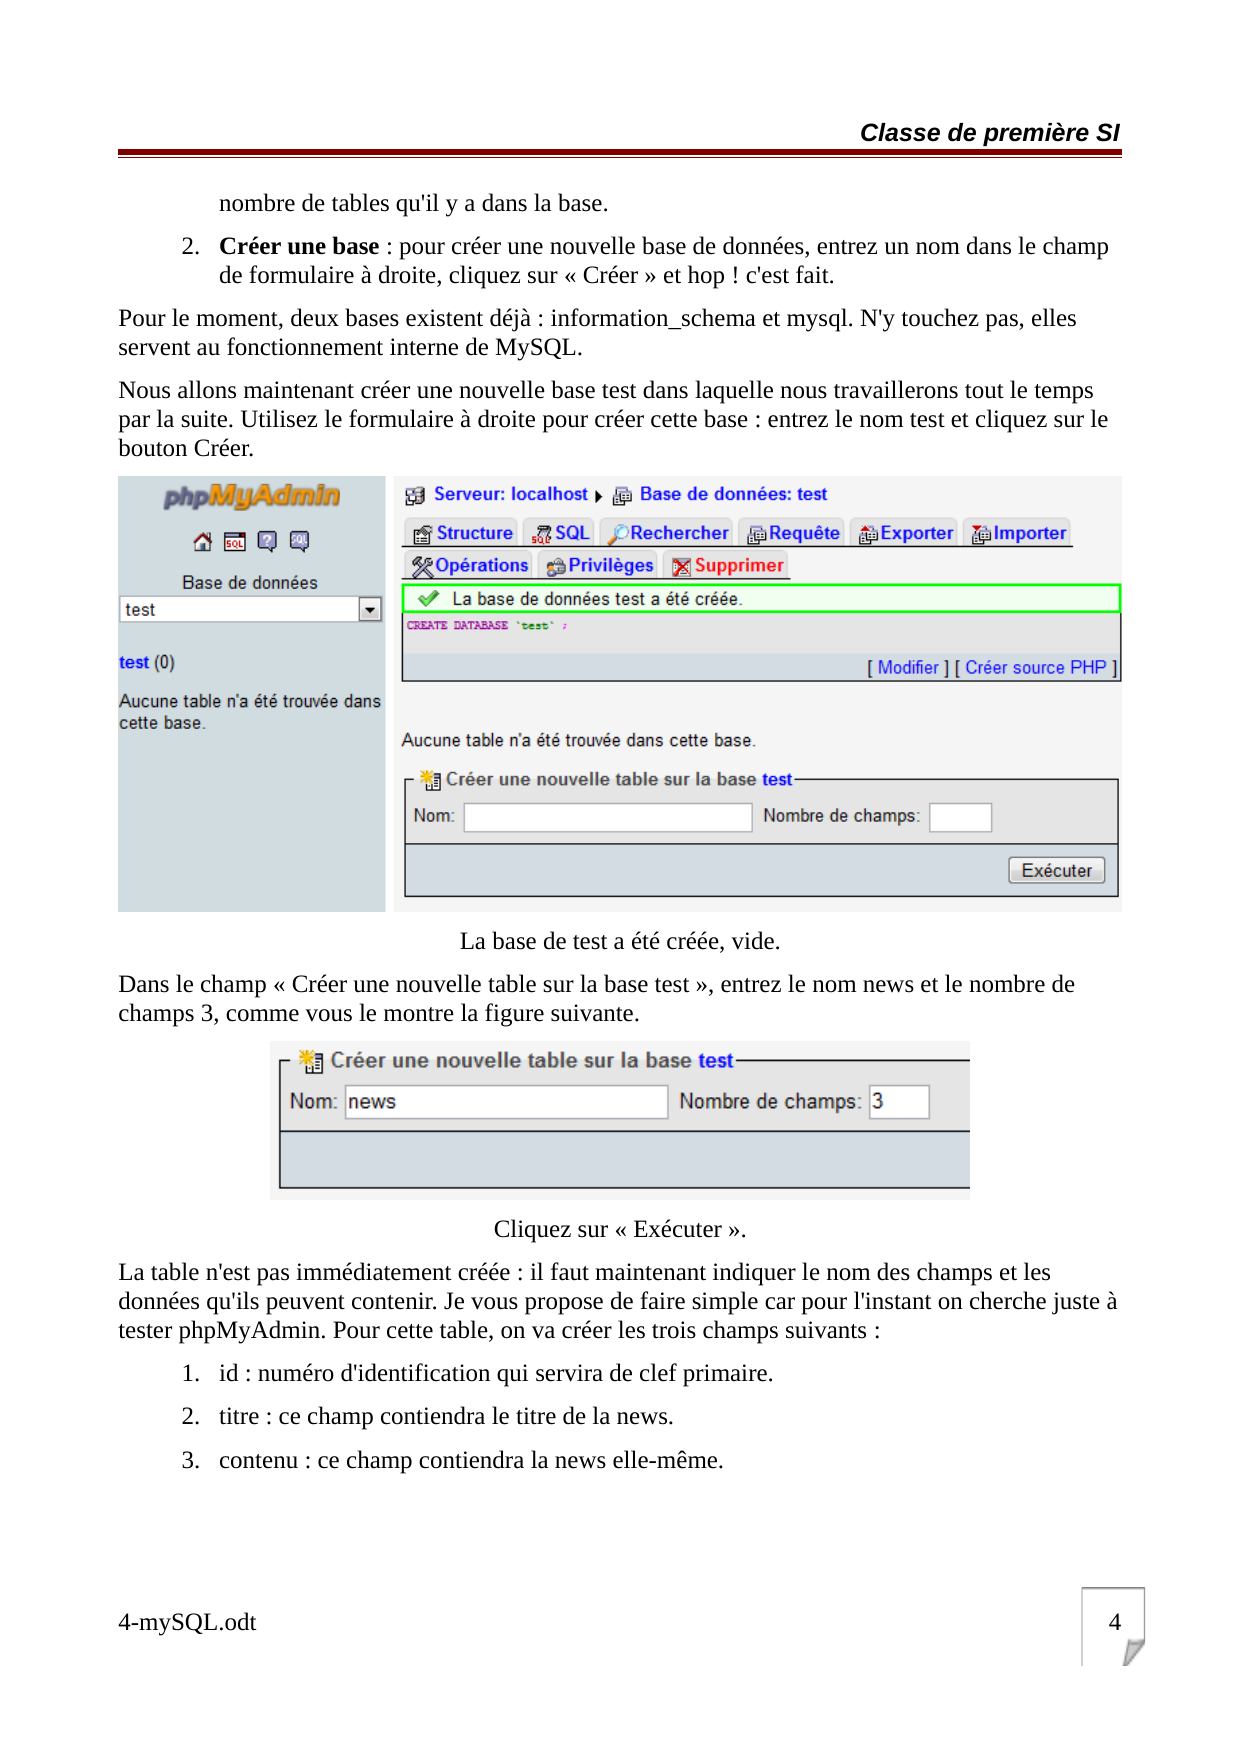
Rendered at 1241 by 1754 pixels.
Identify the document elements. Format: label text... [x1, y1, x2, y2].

list titre : ce champ contiendra le titre de la news. [181, 1401, 1122, 1430]
list nombre de tables qu'il y a dans la base. [181, 188, 1122, 217]
text Nous allons maintenant créer une nouvelle base test dans laquelle nous travaillerons tout le temps par la suite. Utilisez le formulaire à droite pour créer cette base : entrez le nom test et cliquez sur le bouton Créer. [118, 375, 1122, 462]
list contenu : ce champ contiendra la news elle-même. [181, 1445, 1122, 1473]
text Pour le moment, deux bases existent déjà : information_schema et mysql. N'y touchez pas, elles servent au fonctionnement interne de MySQL. [118, 303, 1122, 361]
text Cliquez sur « Exécuter ». [118, 1214, 1122, 1243]
text La base de test a été créée, vide. [118, 926, 1122, 955]
picture [118, 476, 1123, 912]
picture [270, 1041, 970, 1200]
text Dans le champ « Créer une nouvelle table sur la base test », entrez le nom news et le nombre de champs 3, comme vous le montre la figure suivante. [118, 969, 1122, 1027]
list id : numéro d'identification qui servira de clef primaire. [181, 1358, 1122, 1387]
list Créer une base : pour créer une nouvelle base de données, entrez un nom dans le champ de formulaire à droite, cliquez sur « Créer » et hop ! c'est fait. [181, 231, 1122, 289]
text La table n'est pas immédiatement créée : il faut maintenant indiquer le nom des champs et les données qu'ils peuvent contenir. Je vous propose de faire simple car pour l'instant on cherche juste à tester phpMyAdmin. Pour cette table, on va créer les trois champs suivants : [118, 1257, 1122, 1343]
